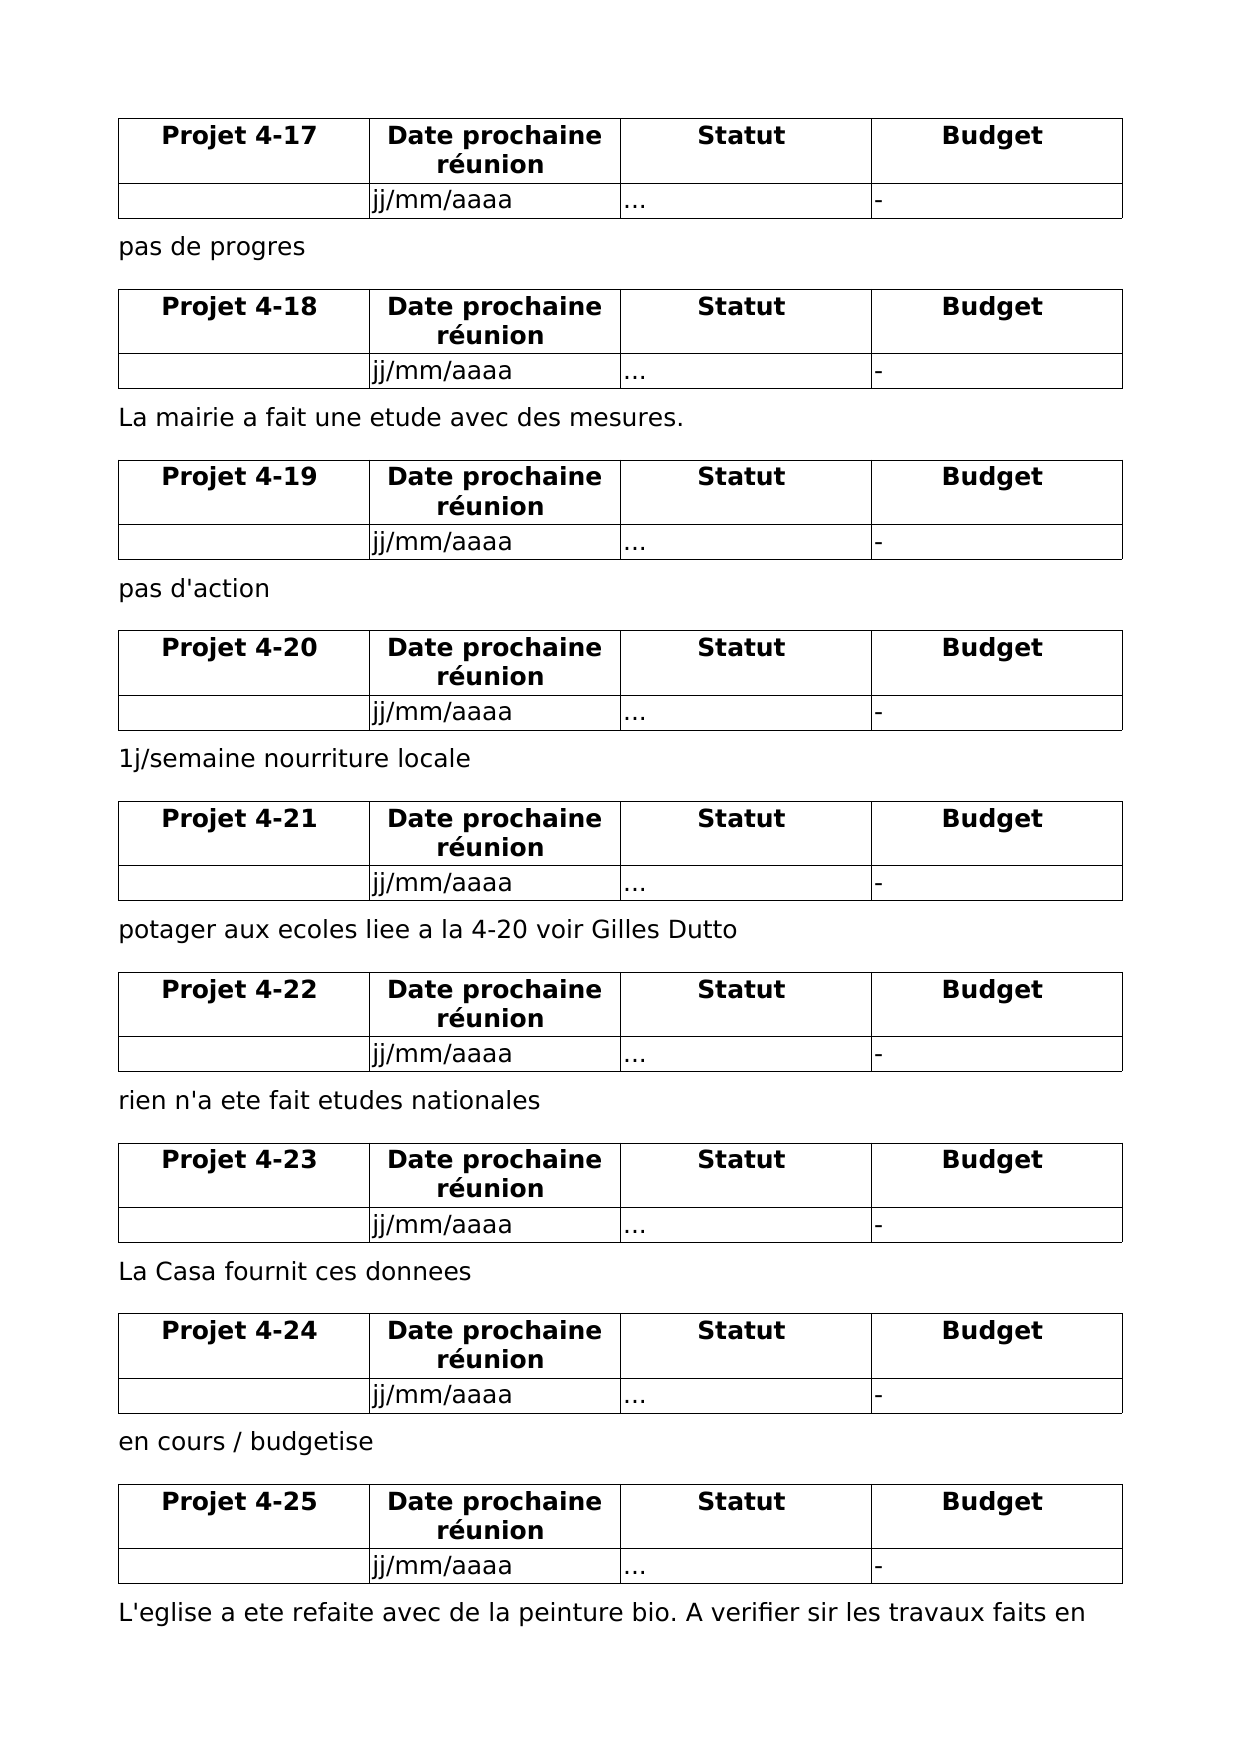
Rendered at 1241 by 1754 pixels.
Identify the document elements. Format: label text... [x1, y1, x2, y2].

table_cell - [872, 525, 1122, 559]
table_cell ... [621, 866, 871, 900]
table_cell - [872, 696, 1122, 730]
table_header Statut [621, 119, 871, 182]
text potager aux ecoles liee a la 4-20 voir Gilles Dutto [118, 915, 1122, 944]
table_cell jj/mm/aaaa [370, 354, 620, 388]
text La Casa fournit ces donnees [118, 1257, 1122, 1286]
table_cell - [872, 1037, 1122, 1071]
table_header Budget [872, 973, 1122, 1036]
table_cell - [872, 866, 1122, 900]
table_header Statut [621, 802, 871, 865]
table_header Budget [872, 461, 1122, 524]
table_cell ... [621, 1379, 871, 1413]
table_header Date prochaine réunion [370, 1314, 620, 1377]
table_cell [119, 1037, 369, 1071]
table_cell ... [621, 1549, 871, 1583]
table_header Budget [872, 1144, 1122, 1207]
table_cell jj/mm/aaaa [370, 1379, 620, 1413]
table_header Statut [621, 1314, 871, 1377]
table_cell - [872, 1379, 1122, 1413]
table_header Budget [872, 1314, 1122, 1377]
table_header Statut [621, 461, 871, 524]
table_header Budget [872, 1485, 1122, 1548]
table_cell ... [621, 525, 871, 559]
table_cell - [872, 354, 1122, 388]
table_header Date prochaine réunion [370, 802, 620, 865]
table_cell ... [621, 354, 871, 388]
table_cell [119, 696, 369, 730]
text en cours / budgetise [118, 1427, 1122, 1457]
table_header Projet 4-18 [119, 290, 369, 353]
table_cell jj/mm/aaaa [370, 1037, 620, 1071]
table_header Projet 4-22 [119, 973, 369, 1036]
table_header Budget [872, 290, 1122, 353]
table_header Statut [621, 1485, 871, 1548]
table_cell - [872, 1208, 1122, 1242]
text 1j/semaine nourriture locale [118, 744, 1122, 774]
text La mairie a fait une etude avec des mesures. [118, 403, 1122, 432]
text L'eglise a ete refaite avec de la peinture bio. A verifier sir les travaux faits en [118, 1598, 1122, 1627]
table_cell ... [621, 696, 871, 730]
table_cell [119, 525, 369, 559]
table_header Statut [621, 973, 871, 1036]
table_header Budget [872, 802, 1122, 865]
table_header Date prochaine réunion [370, 119, 620, 182]
table_header Projet 4-23 [119, 1144, 369, 1207]
table_cell [119, 184, 369, 217]
table_cell [119, 1208, 369, 1242]
table_header Budget [872, 119, 1122, 182]
table_cell [119, 866, 369, 900]
table_cell ... [621, 184, 871, 217]
table_cell jj/mm/aaaa [370, 184, 620, 217]
table_cell jj/mm/aaaa [370, 525, 620, 559]
table_header Date prochaine réunion [370, 973, 620, 1036]
table_cell jj/mm/aaaa [370, 696, 620, 730]
table_cell ... [621, 1037, 871, 1071]
table_cell jj/mm/aaaa [370, 1208, 620, 1242]
table_header Statut [621, 290, 871, 353]
table_cell ... [621, 1208, 871, 1242]
table_header Date prochaine réunion [370, 461, 620, 524]
table_header Statut [621, 1144, 871, 1207]
table_header Date prochaine réunion [370, 290, 620, 353]
table_header Date prochaine réunion [370, 631, 620, 694]
table_header Projet 4-21 [119, 802, 369, 865]
table_cell jj/mm/aaaa [370, 866, 620, 900]
table_header Projet 4-25 [119, 1485, 369, 1548]
text rien n'a ete fait etudes nationales [118, 1086, 1122, 1115]
table_header Budget [872, 631, 1122, 694]
table_header Date prochaine réunion [370, 1144, 620, 1207]
table_header Projet 4-24 [119, 1314, 369, 1377]
table_cell - [872, 1549, 1122, 1583]
table_cell jj/mm/aaaa [370, 1549, 620, 1583]
table_header Projet 4-20 [119, 631, 369, 694]
table_header Projet 4-19 [119, 461, 369, 524]
table_cell [119, 354, 369, 388]
table_cell - [872, 184, 1122, 217]
table_cell [119, 1549, 369, 1583]
text pas d'action [118, 574, 1122, 603]
text pas de progres [118, 232, 1122, 262]
table_header Statut [621, 631, 871, 694]
table_header Date prochaine réunion [370, 1485, 620, 1548]
table_cell [119, 1379, 369, 1413]
table_header Projet 4-17 [119, 119, 369, 182]
